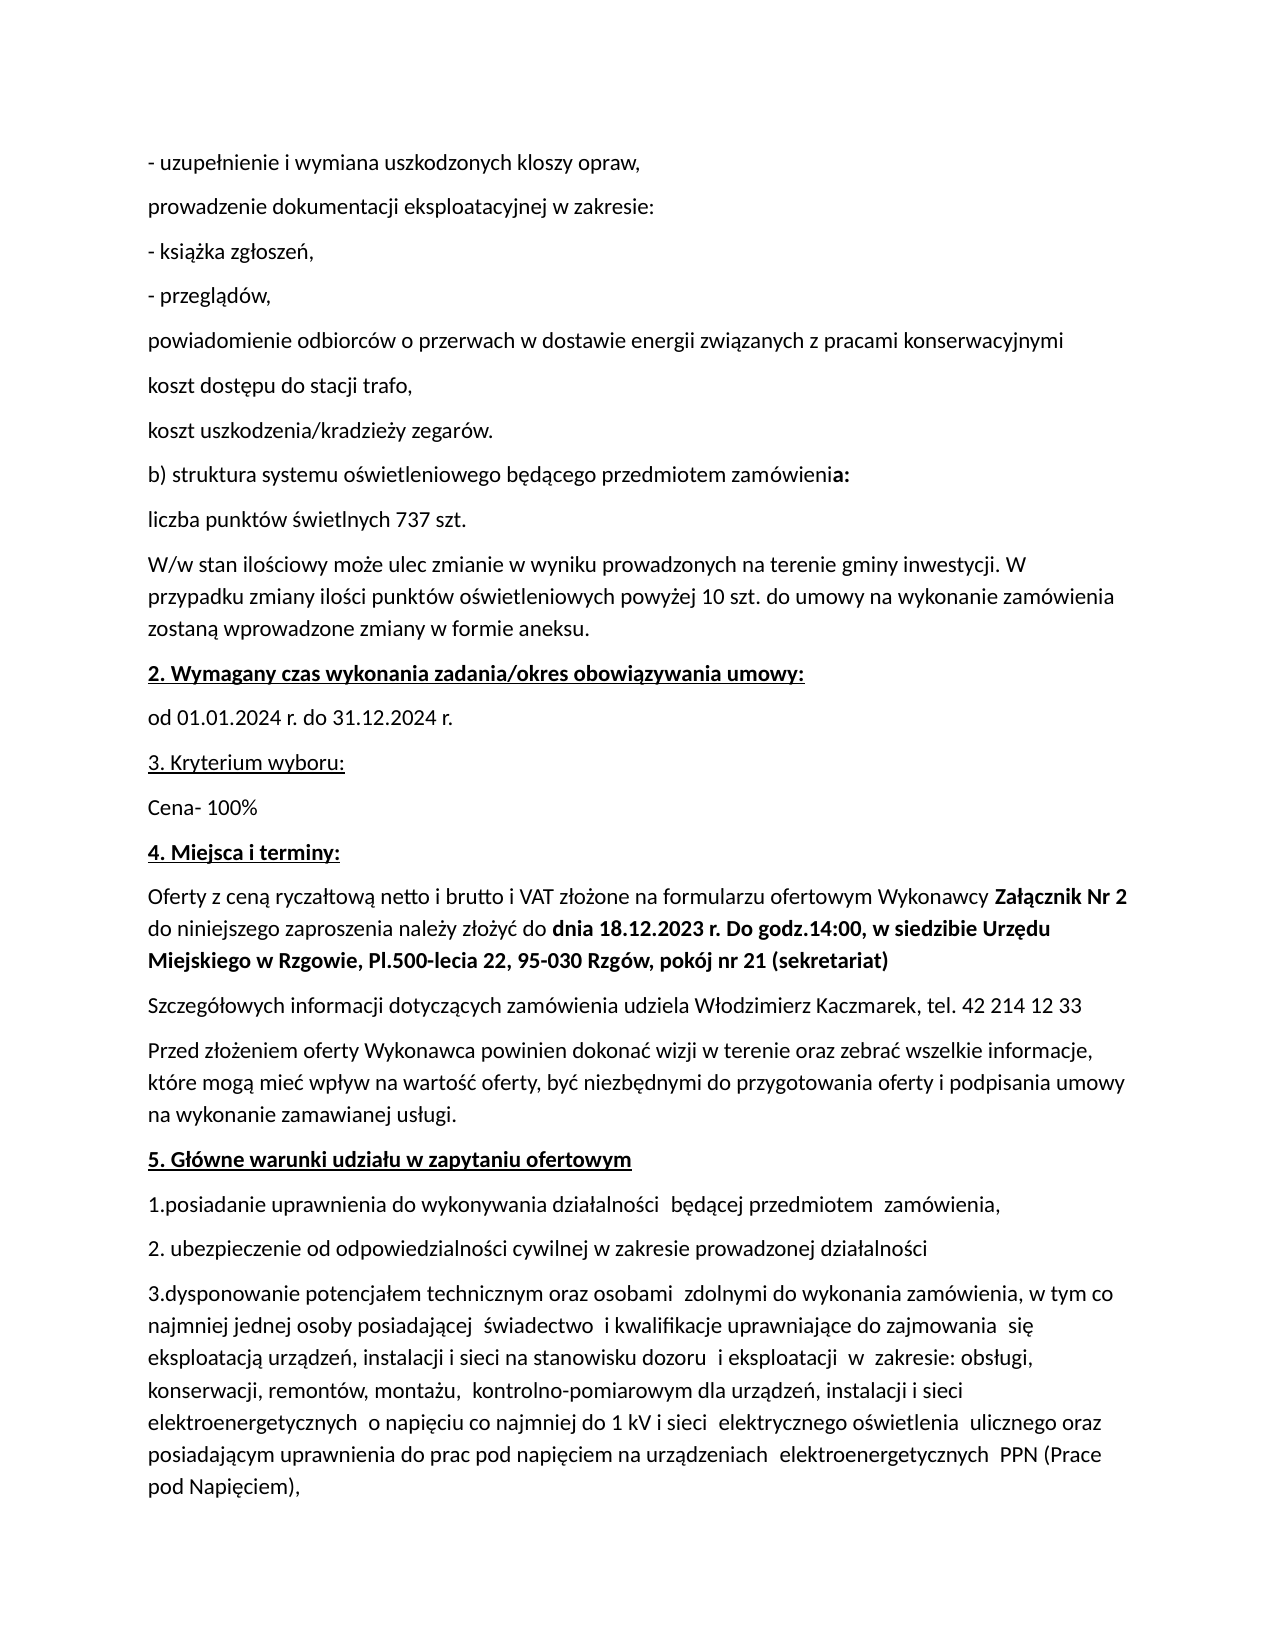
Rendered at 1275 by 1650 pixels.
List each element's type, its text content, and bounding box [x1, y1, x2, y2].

text - książka zgłoszeń, [148, 237, 1127, 265]
text koszt uszkodzenia/kradzieży zegarów. [148, 416, 1127, 444]
text 5. Główne warunki udziału w zapytaniu ofertowym [148, 1145, 1127, 1173]
text b) struktura systemu oświetleniowego będącego przedmiotem zamówienia: [148, 460, 1127, 488]
text 2. ubezpieczenie od odpowiedzialności cywilnej w zakresie prowadzonej działalności [148, 1234, 1127, 1262]
text - przeglądów, [148, 282, 1127, 310]
text 1.posiadanie uprawnienia do wykonywania działalności będącej przedmiotem zamówienia, [148, 1190, 1127, 1218]
text Oferty z ceną ryczałtową netto i brutto i VAT złożone na formularzu ofertowym Wykonawcy Załącznik Nr 2 do niniejszego zaproszenia należy złożyć do dnia 18.12.2023 r. Do godz.14:00, w siedzibie Urzędu Miejskiego w Rzgowie, Pl.500-lecia 22, 95-030 Rzgów, pokój nr 21 (sekretariat) [148, 882, 1127, 975]
text 3.dysponowanie potencjałem technicznym oraz osobami zdolnymi do wykonania zamówienia, w tym co najmniej jednej osoby posiadającej świadectwo i kwalifikacje uprawniające do zajmowania się eksploatacją urządzeń, instalacji i sieci na stanowisku dozoru i eksploatacji w zakresie: obsługi, konserwacji, remontów, montażu, kontrolno-pomiarowym dla urządzeń, instalacji i sieci elektroenergetycznych o napięciu co najmniej do 1 kV i sieci elektrycznego oświetlenia ulicznego oraz posiadającym uprawnienia do prac pod napięciem na urządzeniach elektroenergetycznych PPN (Prace pod Napięciem), [148, 1279, 1127, 1500]
text 3. Kryterium wyboru: [148, 748, 1127, 776]
text prowadzenie dokumentacji eksploatacyjnej w zakresie: [148, 192, 1127, 220]
text Cena- 100% [148, 793, 1127, 821]
text Szczegółowych informacji dotyczących zamówienia udziela Włodzimierz Kaczmarek, tel. 42 214 12 33 [148, 991, 1127, 1019]
text od 01.01.2024 r. do 31.12.2024 r. [148, 703, 1127, 732]
text liczba punktów świetlnych 737 szt. [148, 505, 1127, 533]
text - uzupełnienie i wymiana uszkodzonych kloszy opraw, [148, 148, 1127, 176]
text W/w stan ilościowy może ulec zmianie w wyniku prowadzonych na terenie gminy inwestycji. W przypadku zmiany ilości punktów oświetleniowych powyżej 10 szt. do umowy na wykonanie zamówienia zostaną wprowadzone zmiany w formie aneksu. [148, 550, 1127, 642]
text 4. Miejsca i terminy: [148, 838, 1127, 866]
text powiadomienie odbiorców o przerwach w dostawie energii związanych z pracami konserwacyjnymi [148, 326, 1127, 354]
text Przed złożeniem oferty Wykonawca powinien dokonać wizji w terenie oraz zebrać wszelkie informacje, które mogą mieć wpływ na wartość oferty, być niezbędnymi do przygotowania oferty i podpisania umowy na wykonanie zamawianej usługi. [148, 1036, 1127, 1128]
text koszt dostępu do stacji trafo, [148, 371, 1127, 399]
text 2. Wymagany czas wykonania zadania/okres obowiązywania umowy: [148, 659, 1127, 687]
